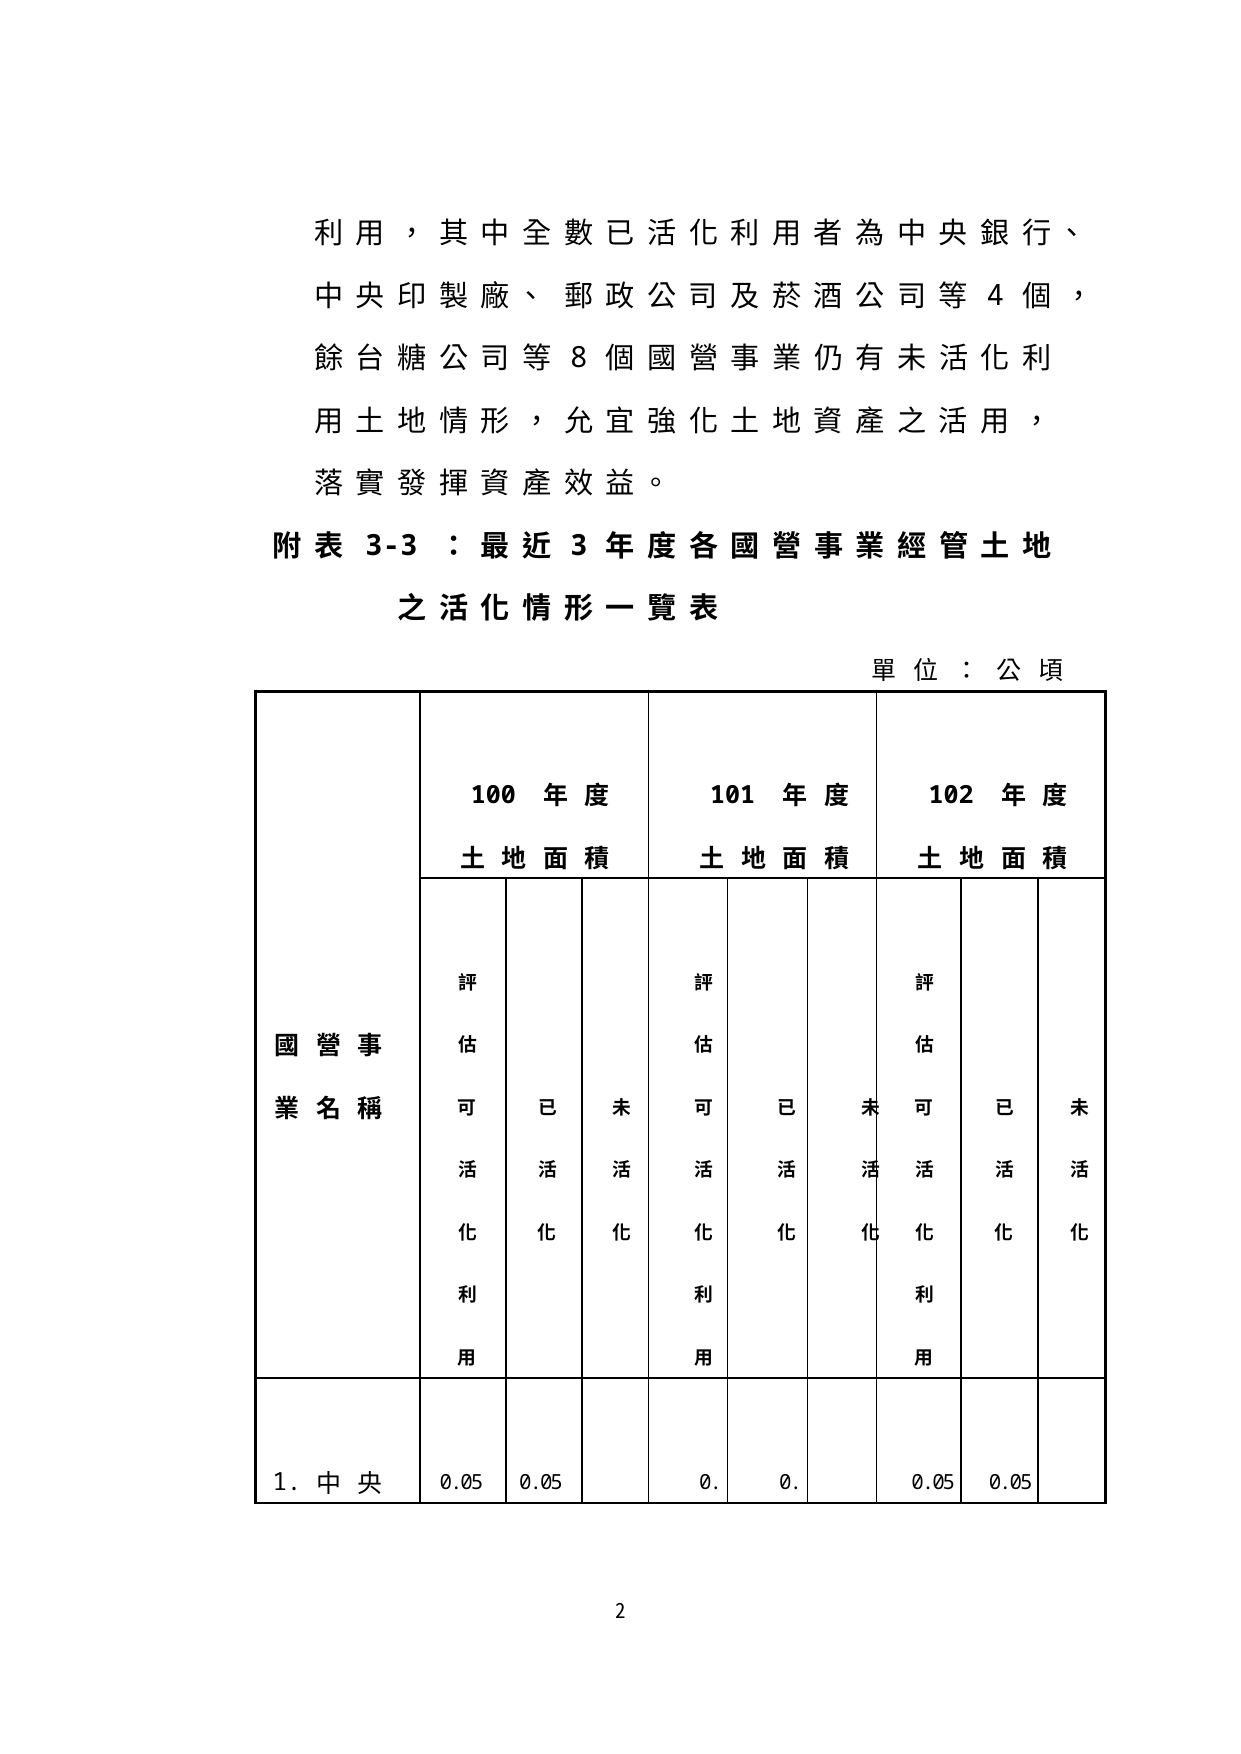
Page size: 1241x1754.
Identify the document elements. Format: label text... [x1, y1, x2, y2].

text 又以102年度為例，22個國營事業中，計有12個國營事業評估其經管土地可活化利用，其中全數已活化利用者為中央銀行、中央印製廠、郵政公司及菸酒公司等4個，餘台糖公司等8個國營事業仍有未活化利用土地情形，允宜強化土地資產之活用，落實發揮資產效益。 [271, 189, 1058, 502]
text 附表3-3：最近3年度各國營事業經管土地之活化情形一覽表 [245, 502, 1071, 627]
table_cell 評估可 活化利用 [421, 879, 505, 1377]
table_header 101年度土地面積 [649, 693, 876, 877]
table_cell 評估可 活化利用 [649, 879, 727, 1377]
table_cell 0. [728, 1379, 807, 1502]
table_cell 未活化 [1039, 879, 1104, 1377]
table_header 102年度土地面積 [877, 693, 1104, 877]
table_cell 已活化 [728, 879, 807, 1377]
table_cell 0.05 [877, 1379, 960, 1502]
table_cell 已活化 [507, 879, 581, 1377]
table_cell 1.中央 [257, 1379, 419, 1502]
table_cell 0.05 [962, 1379, 1037, 1502]
table_cell [808, 1379, 876, 1502]
table_cell 評估可 活化利用 [877, 879, 960, 1377]
table_header 100年度土地面積 [421, 693, 648, 877]
table_cell 0.05 [421, 1379, 505, 1502]
table_cell 已活化 [962, 879, 1037, 1377]
table_cell 未活化 [583, 879, 648, 1377]
table_cell 未活化 [808, 879, 876, 1377]
table_cell 0. [649, 1379, 727, 1502]
table_cell 0.05 [507, 1379, 581, 1502]
text 單位：公頃 [245, 627, 1071, 689]
table_cell [583, 1379, 648, 1502]
table_header 國營事業名稱 [257, 693, 419, 1377]
table_cell [1039, 1379, 1104, 1502]
